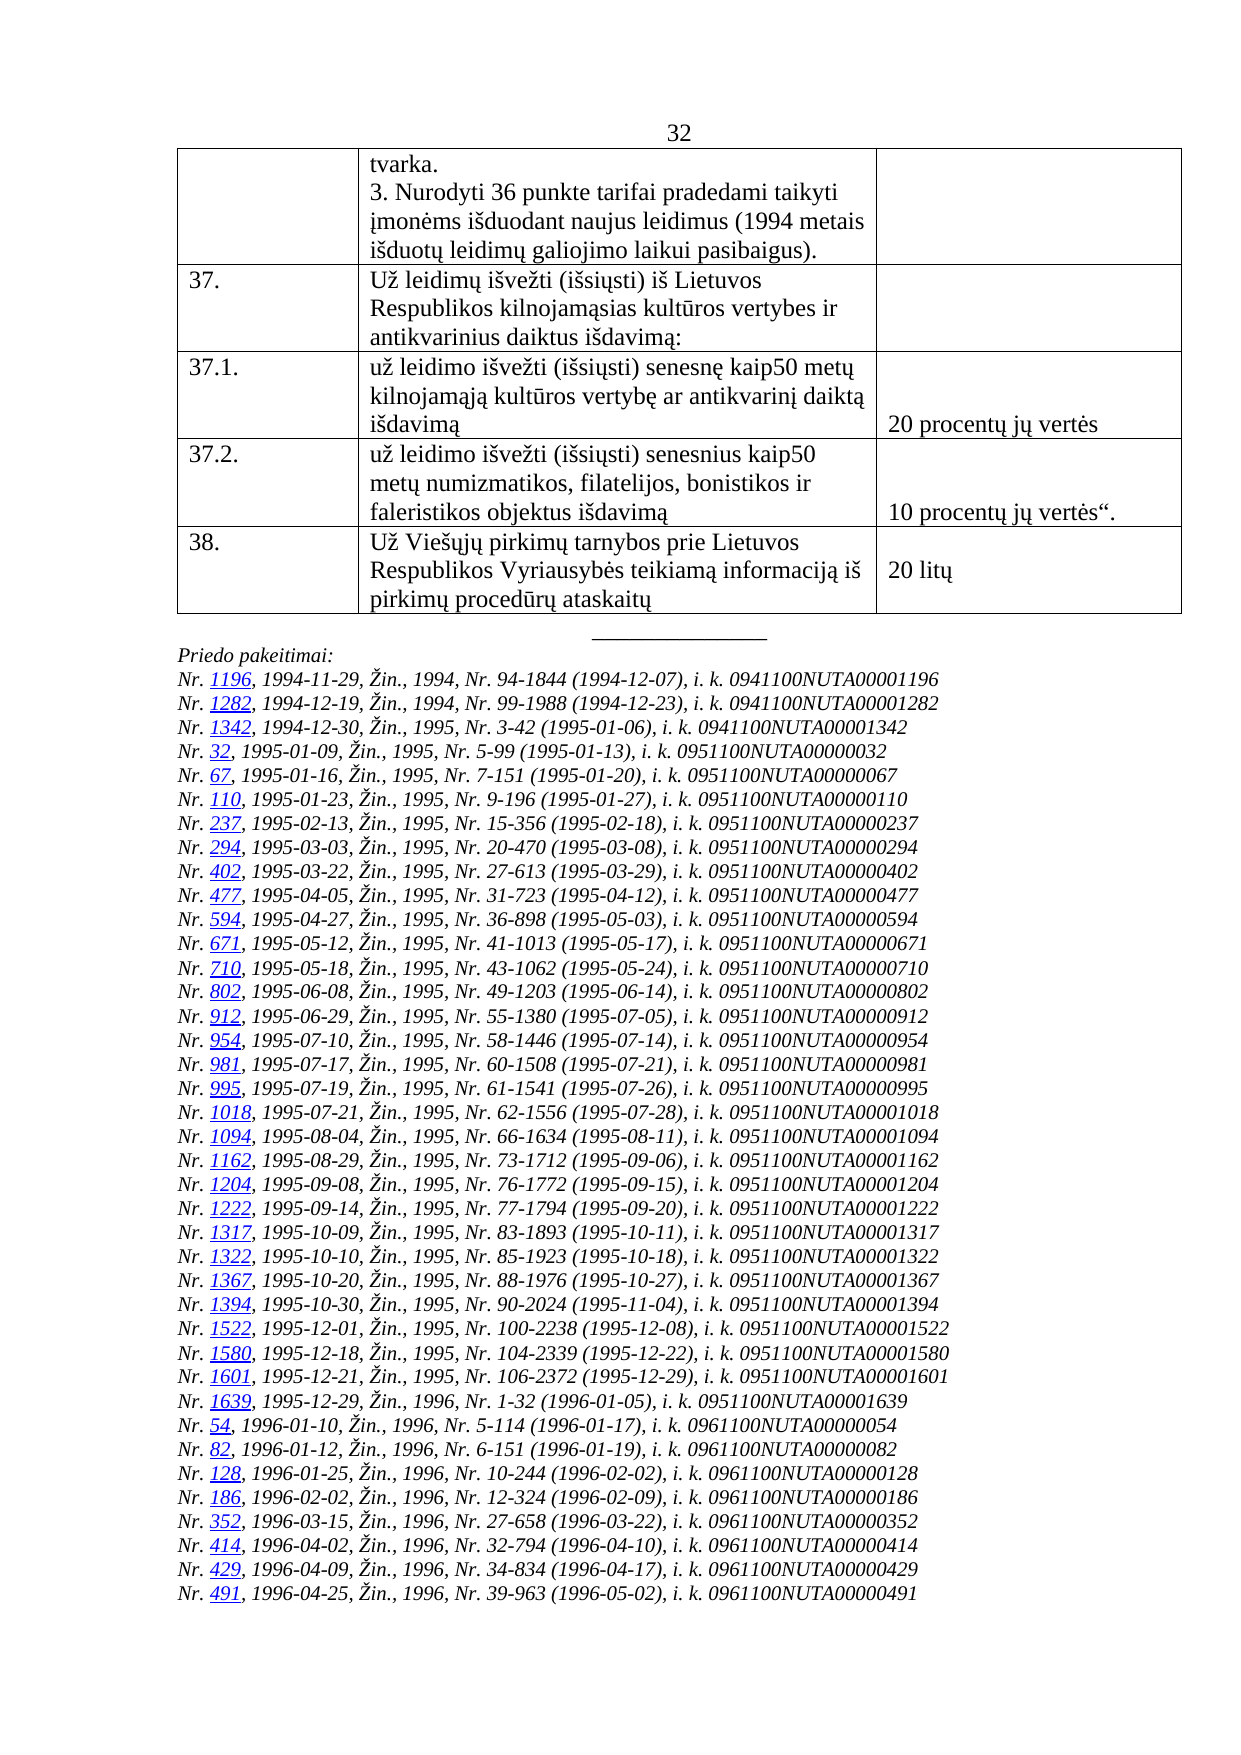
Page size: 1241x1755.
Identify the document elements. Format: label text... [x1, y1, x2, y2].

text Nr. 67, 1995-01-16, Žin., 1995, Nr. 7-151 (1995-01-20), i. k. 0951100NUTA00000067 [177, 763, 1181, 787]
text Nr. 237, 1995-02-13, Žin., 1995, Nr. 15-356 (1995-02-18), i. k. 0951100NUTA00000237 [177, 811, 1181, 835]
text Nr. 1522, 1995-12-01, Žin., 1995, Nr. 100-2238 (1995-12-08), i. k. 0951100NUTA00001522 [177, 1316, 1181, 1340]
text Nr. 82, 1996-01-12, Žin., 1996, Nr. 6-151 (1996-01-19), i. k. 0961100NUTA00000082 [177, 1437, 1181, 1461]
text Nr. 1162, 1995-08-29, Žin., 1995, Nr. 73-1712 (1995-09-06), i. k. 0951100NUTA00001162 [177, 1148, 1181, 1172]
table_cell už leidimo išvežti (išsiųsti) senesnę kaip50 metų kilnojamąją kultūros vertybę ar antikvarinį daiktą išdavimą [359, 352, 876, 438]
text Nr. 671, 1995-05-12, Žin., 1995, Nr. 41-1013 (1995-05-17), i. k. 0951100NUTA00000671 [177, 931, 1181, 955]
table_cell 10 procentų jų vertės“. [877, 439, 1181, 526]
text Nr. 594, 1995-04-27, Žin., 1995, Nr. 36-898 (1995-05-03), i. k. 0951100NUTA00000594 [177, 907, 1181, 931]
text Nr. 710, 1995-05-18, Žin., 1995, Nr. 43-1062 (1995-05-24), i. k. 0951100NUTA00000710 [177, 955, 1181, 979]
table_cell 20 procentų jų vertės [877, 352, 1181, 438]
text Nr. 1018, 1995-07-21, Žin., 1995, Nr. 62-1556 (1995-07-28), i. k. 0951100NUTA00001018 [177, 1100, 1181, 1124]
text Nr. 912, 1995-06-29, Žin., 1995, Nr. 55-1380 (1995-07-05), i. k. 0951100NUTA00000912 [177, 1003, 1181, 1028]
text Nr. 54, 1996-01-10, Žin., 1996, Nr. 5-114 (1996-01-17), i. k. 0961100NUTA00000054 [177, 1413, 1181, 1437]
table_cell Už Viešųjų pirkimų tarnybos prie Lietuvos Respublikos Vyriausybės teikiamą informaciją iš pirkimų procedūrų ataskaitų [359, 527, 876, 613]
text Nr. 1639, 1995-12-29, Žin., 1996, Nr. 1-32 (1996-01-05), i. k. 0951100NUTA00001639 [177, 1388, 1181, 1413]
text Nr. 491, 1996-04-25, Žin., 1996, Nr. 39-963 (1996-05-02), i. k. 0961100NUTA00000491 [177, 1581, 1181, 1605]
text Nr. 402, 1995-03-22, Žin., 1995, Nr. 27-613 (1995-03-29), i. k. 0951100NUTA00000402 [177, 859, 1181, 883]
text Nr. 1317, 1995-10-09, Žin., 1995, Nr. 83-1893 (1995-10-11), i. k. 0951100NUTA00001317 [177, 1220, 1181, 1244]
table_cell Už leidimų išvežti (išsiųsti) iš Lietuvos Respublikos kilnojamąsias kultūros vertybes ir antikvarinius daiktus išdavimą: [359, 265, 876, 351]
table_cell 37.1. [178, 352, 358, 438]
text Priedo pakeitimai: [177, 643, 1181, 667]
table_cell 37.2. [178, 439, 358, 526]
text Nr. 110, 1995-01-23, Žin., 1995, Nr. 9-196 (1995-01-27), i. k. 0951100NUTA00000110 [177, 787, 1181, 811]
text Nr. 1342, 1994-12-30, Žin., 1995, Nr. 3-42 (1995-01-06), i. k. 0941100NUTA00001342 [177, 715, 1181, 739]
text Nr. 414, 1996-04-02, Žin., 1996, Nr. 32-794 (1996-04-10), i. k. 0961100NUTA00000414 [177, 1533, 1181, 1557]
table_cell [877, 265, 1181, 351]
text Nr. 1196, 1994-11-29, Žin., 1994, Nr. 94-1844 (1994-12-07), i. k. 0941100NUTA00001196 [177, 667, 1181, 691]
text Nr. 1222, 1995-09-14, Žin., 1995, Nr. 77-1794 (1995-09-20), i. k. 0951100NUTA00001222 [177, 1196, 1181, 1220]
table_cell tvarka. 3. Nurodyti 36 punkte tarifai pradedami taikyti įmonėms išduodant naujus leidimus (1994 metais išduotų leidimų galiojimo laikui pasibaigus). [359, 149, 876, 264]
text Nr. 995, 1995-07-19, Žin., 1995, Nr. 61-1541 (1995-07-26), i. k. 0951100NUTA00000995 [177, 1076, 1181, 1100]
text Nr. 1282, 1994-12-19, Žin., 1994, Nr. 99-1988 (1994-12-23), i. k. 0941100NUTA00001282 [177, 691, 1181, 715]
table_cell 20 litų [877, 527, 1181, 613]
text Nr. 1580, 1995-12-18, Žin., 1995, Nr. 104-2339 (1995-12-22), i. k. 0951100NUTA00001580 [177, 1340, 1181, 1364]
text Nr. 128, 1996-01-25, Žin., 1996, Nr. 10-244 (1996-02-02), i. k. 0961100NUTA00000128 [177, 1461, 1181, 1485]
text Nr. 186, 1996-02-02, Žin., 1996, Nr. 12-324 (1996-02-09), i. k. 0961100NUTA00000186 [177, 1485, 1181, 1509]
text Nr. 1094, 1995-08-04, Žin., 1995, Nr. 66-1634 (1995-08-11), i. k. 0951100NUTA00001094 [177, 1124, 1181, 1148]
text Nr. 954, 1995-07-10, Žin., 1995, Nr. 58-1446 (1995-07-14), i. k. 0951100NUTA00000954 [177, 1028, 1181, 1052]
text Nr. 981, 1995-07-17, Žin., 1995, Nr. 60-1508 (1995-07-21), i. k. 0951100NUTA00000981 [177, 1052, 1181, 1076]
table_cell 38. [178, 527, 358, 613]
text Nr. 802, 1995-06-08, Žin., 1995, Nr. 49-1203 (1995-06-14), i. k. 0951100NUTA00000802 [177, 979, 1181, 1003]
table_cell už leidimo išvežti (išsiųsti) senesnius kaip50 metų numizmatikos, filatelijos, bonistikos ir faleristikos objektus išdavimą [359, 439, 876, 526]
table_cell 37. [178, 265, 358, 351]
text ______________ [177, 614, 1181, 643]
text Nr. 32, 1995-01-09, Žin., 1995, Nr. 5-99 (1995-01-13), i. k. 0951100NUTA00000032 [177, 739, 1181, 763]
text Nr. 1367, 1995-10-20, Žin., 1995, Nr. 88-1976 (1995-10-27), i. k. 0951100NUTA00001367 [177, 1268, 1181, 1292]
text Nr. 429, 1996-04-09, Žin., 1996, Nr. 34-834 (1996-04-17), i. k. 0961100NUTA00000429 [177, 1557, 1181, 1581]
text Nr. 1322, 1995-10-10, Žin., 1995, Nr. 85-1923 (1995-10-18), i. k. 0951100NUTA00001322 [177, 1244, 1181, 1268]
table_cell [178, 149, 358, 264]
text Nr. 477, 1995-04-05, Žin., 1995, Nr. 31-723 (1995-04-12), i. k. 0951100NUTA00000477 [177, 883, 1181, 907]
text Nr. 352, 1996-03-15, Žin., 1996, Nr. 27-658 (1996-03-22), i. k. 0961100NUTA00000352 [177, 1509, 1181, 1533]
text Nr. 294, 1995-03-03, Žin., 1995, Nr. 20-470 (1995-03-08), i. k. 0951100NUTA00000294 [177, 835, 1181, 859]
table_cell [877, 149, 1181, 264]
text Nr. 1204, 1995-09-08, Žin., 1995, Nr. 76-1772 (1995-09-15), i. k. 0951100NUTA00001204 [177, 1172, 1181, 1196]
text Nr. 1394, 1995-10-30, Žin., 1995, Nr. 90-2024 (1995-11-04), i. k. 0951100NUTA00001394 [177, 1292, 1181, 1316]
text Nr. 1601, 1995-12-21, Žin., 1995, Nr. 106-2372 (1995-12-29), i. k. 0951100NUTA00001601 [177, 1364, 1181, 1388]
